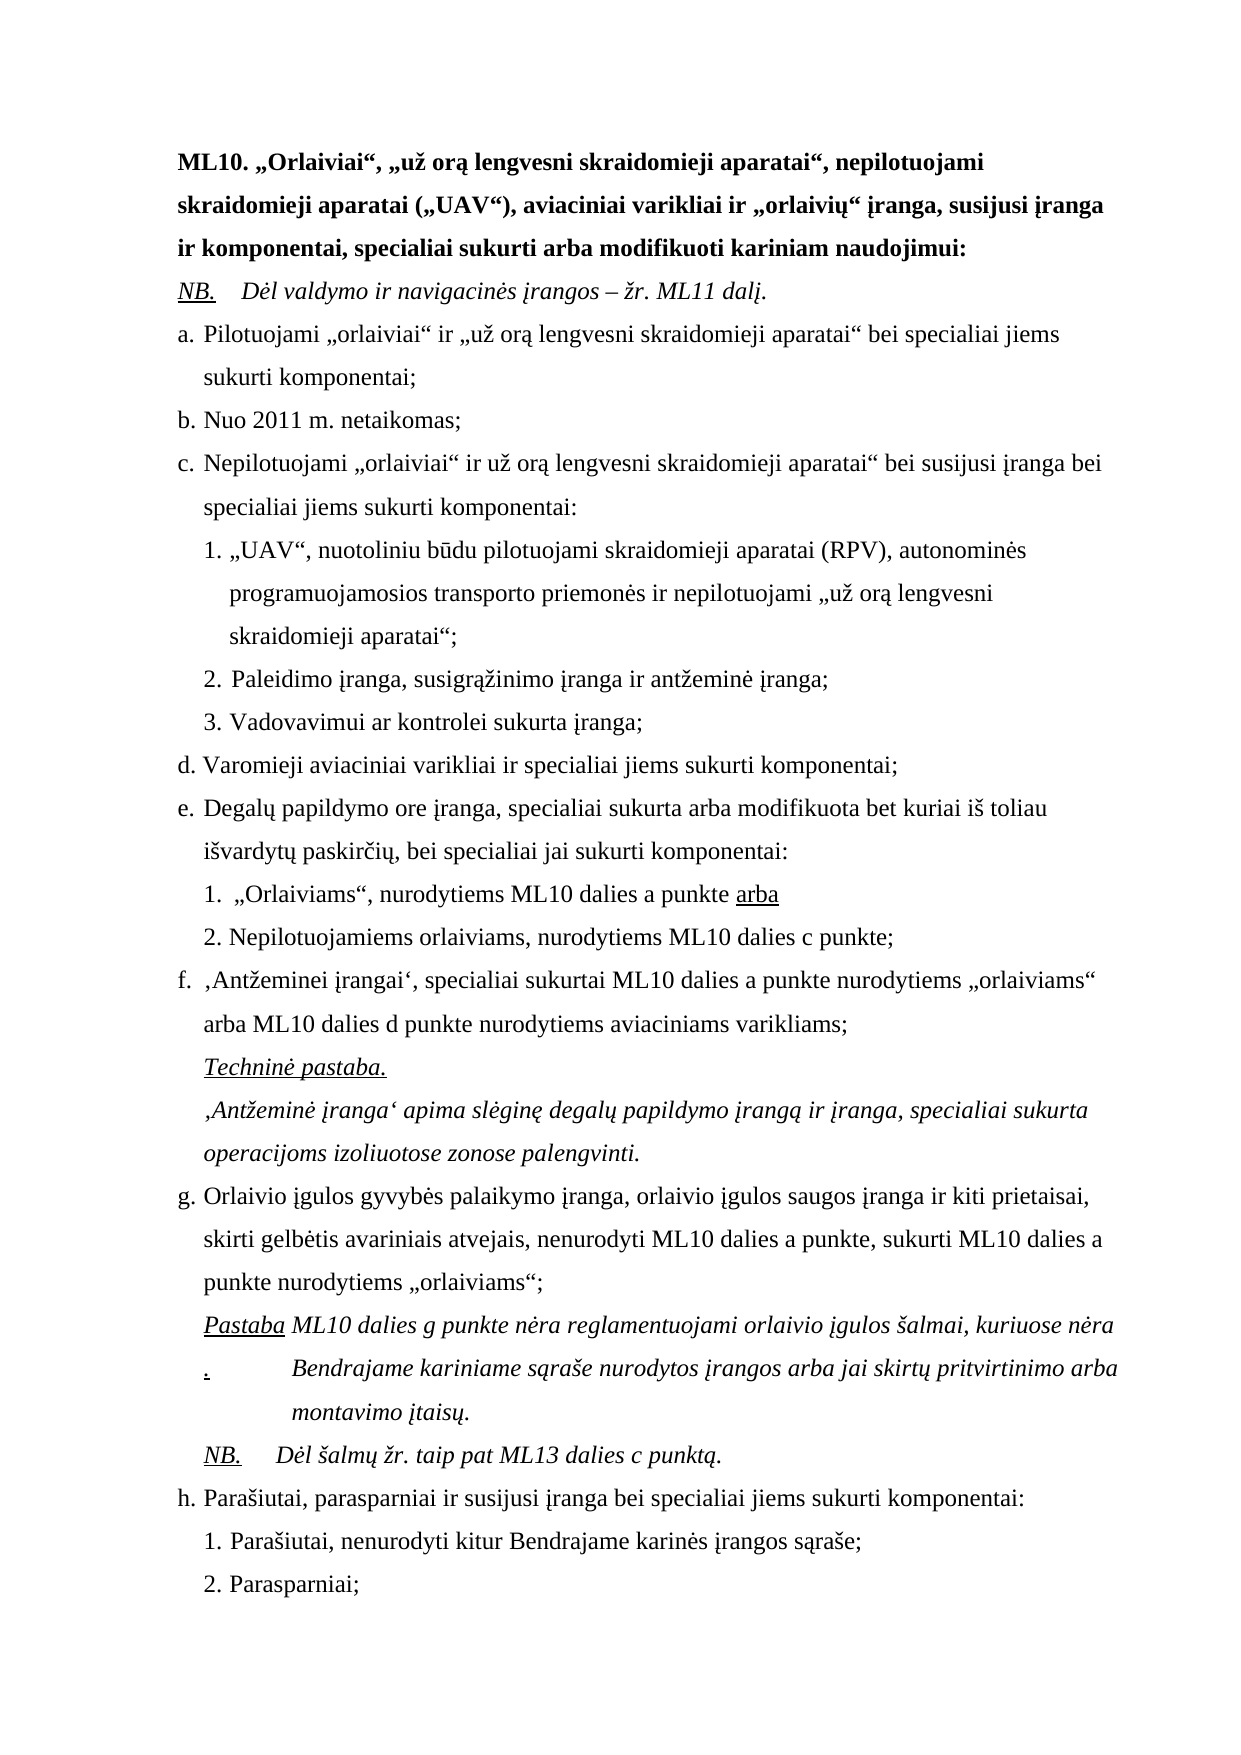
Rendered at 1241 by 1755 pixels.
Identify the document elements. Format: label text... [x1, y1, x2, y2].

table_header ‚Antžeminei įrangai‘, specialiai sukurtai ML10 dalies a punkte nurodytiems „orlaiviams“ arba ML10 dalies d punkte nurodytiems aviaciniams varikliams; Techninė pastaba. ‚Antžeminė įranga‘ apima slėginę degalų papildymo įrangą ir įranga, specialiai sukurta operacijoms izoliuotose zonose palengvinti. [203, 966, 1122, 1181]
table_header 2. [203, 1569, 229, 1612]
table_header Pilotuojami „orlaiviai“ ir „už orą lengvesni skraidomieji aparatai“ bei specialiai jiems sukurti komponentai; [203, 319, 1122, 405]
table_header Parašiutai, nenurodyti kitur Bendrajame karinės įrangos sąraše; [230, 1526, 1122, 1569]
table_header h. [177, 1483, 203, 1612]
table_header 3. [203, 707, 229, 750]
table_header Parašiutai, parasparniai ir susijusi įranga bei specialiai jiems sukurti komponentai: [203, 1483, 1122, 1526]
table_header Nepilotuojamiems orlaiviams, nurodytiems ML10 dalies c punkte; [229, 923, 1122, 965]
table_header Pastaba. [203, 1310, 291, 1440]
table_header Nepilotuojami „orlaiviai“ ir už orą lengvesni skraidomieji aparatai“ bei susijusi įranga bei specialiai jiems sukurti komponentai: [203, 449, 1122, 535]
table_header a. [177, 319, 203, 405]
table_header Dėl valdymo ir navigacinės įrangos – žr. ML11 dalį. [241, 276, 1122, 319]
table_header Paleidimo įranga, susigrąžinimo įranga ir antžeminė įranga; [231, 664, 1122, 707]
table_header e. [177, 793, 203, 966]
table_header 1. [203, 879, 234, 922]
table_header Degalų papildymo ore įranga, specialiai sukurta arba modifikuota bet kuriai iš toliau išvardytų paskirčių, bei specialiai jai sukurti komponentai: [203, 793, 1122, 879]
table_header „UAV“, nuotoliniu būdu pilotuojami skraidomieji aparatai (RPV), autonominės programuojamosios transporto priemonės ir nepilotuojami „už orą lengvesni skraidomieji aparatai“; [229, 535, 1122, 664]
table_header Vadovavimui ar kontrolei sukurta įranga; [229, 707, 1122, 750]
table_header 1. [203, 535, 229, 664]
table_header d. [177, 750, 202, 793]
table_header „Orlaiviams“, nurodytiems ML10 dalies a punkte arba [234, 879, 1122, 922]
table_header NB. [203, 1440, 276, 1483]
table_header ML10 dalies g punkte nėra reglamentuojami orlaivio įgulos šalmai, kuriuose nėra Bendrajame kariniame sąraše nurodytos įrangos arba jai skirtų pritvirtinimo arba montavimo įtaisų. [291, 1310, 1122, 1440]
table_header c. [177, 449, 203, 750]
table_header 2. [203, 664, 231, 707]
table_header b. [177, 405, 203, 448]
table_header Orlaivio įgulos gyvybės palaikymo įranga, orlaivio įgulos saugos įranga ir kiti prietaisai, skirti gelbėtis avariniais atvejais, nenurodyti ML10 dalies a punkte, sukurti ML10 dalies a punkte nurodytiems „orlaiviams“; [203, 1181, 1122, 1310]
table_header NB. [177, 276, 241, 319]
table_header f. [177, 966, 203, 1181]
table_header Varomieji aviaciniai varikliai ir specialiai jiems sukurti komponentai; [202, 750, 1122, 793]
text ML10. „Orlaiviai“, „už orą lengvesni skraidomieji aparatai“, nepilotuojami skraidomieji aparatai („UAV“), aviaciniai varikliai ir „orlaivių“ įranga, susijusi įranga ir komponentai, specialiai sukurti arba modifikuoti kariniam naudojimui: [177, 147, 1122, 262]
table_header Nuo 2011 m. netaikomas; [203, 405, 1122, 448]
table_header 1. [203, 1526, 230, 1569]
table_header g. [177, 1181, 203, 1483]
table_header 2. [203, 923, 228, 965]
table_header Parasparniai; [229, 1569, 1122, 1612]
table_header Dėl šalmų žr. taip pat ML13 dalies c punktą. [276, 1440, 1122, 1483]
